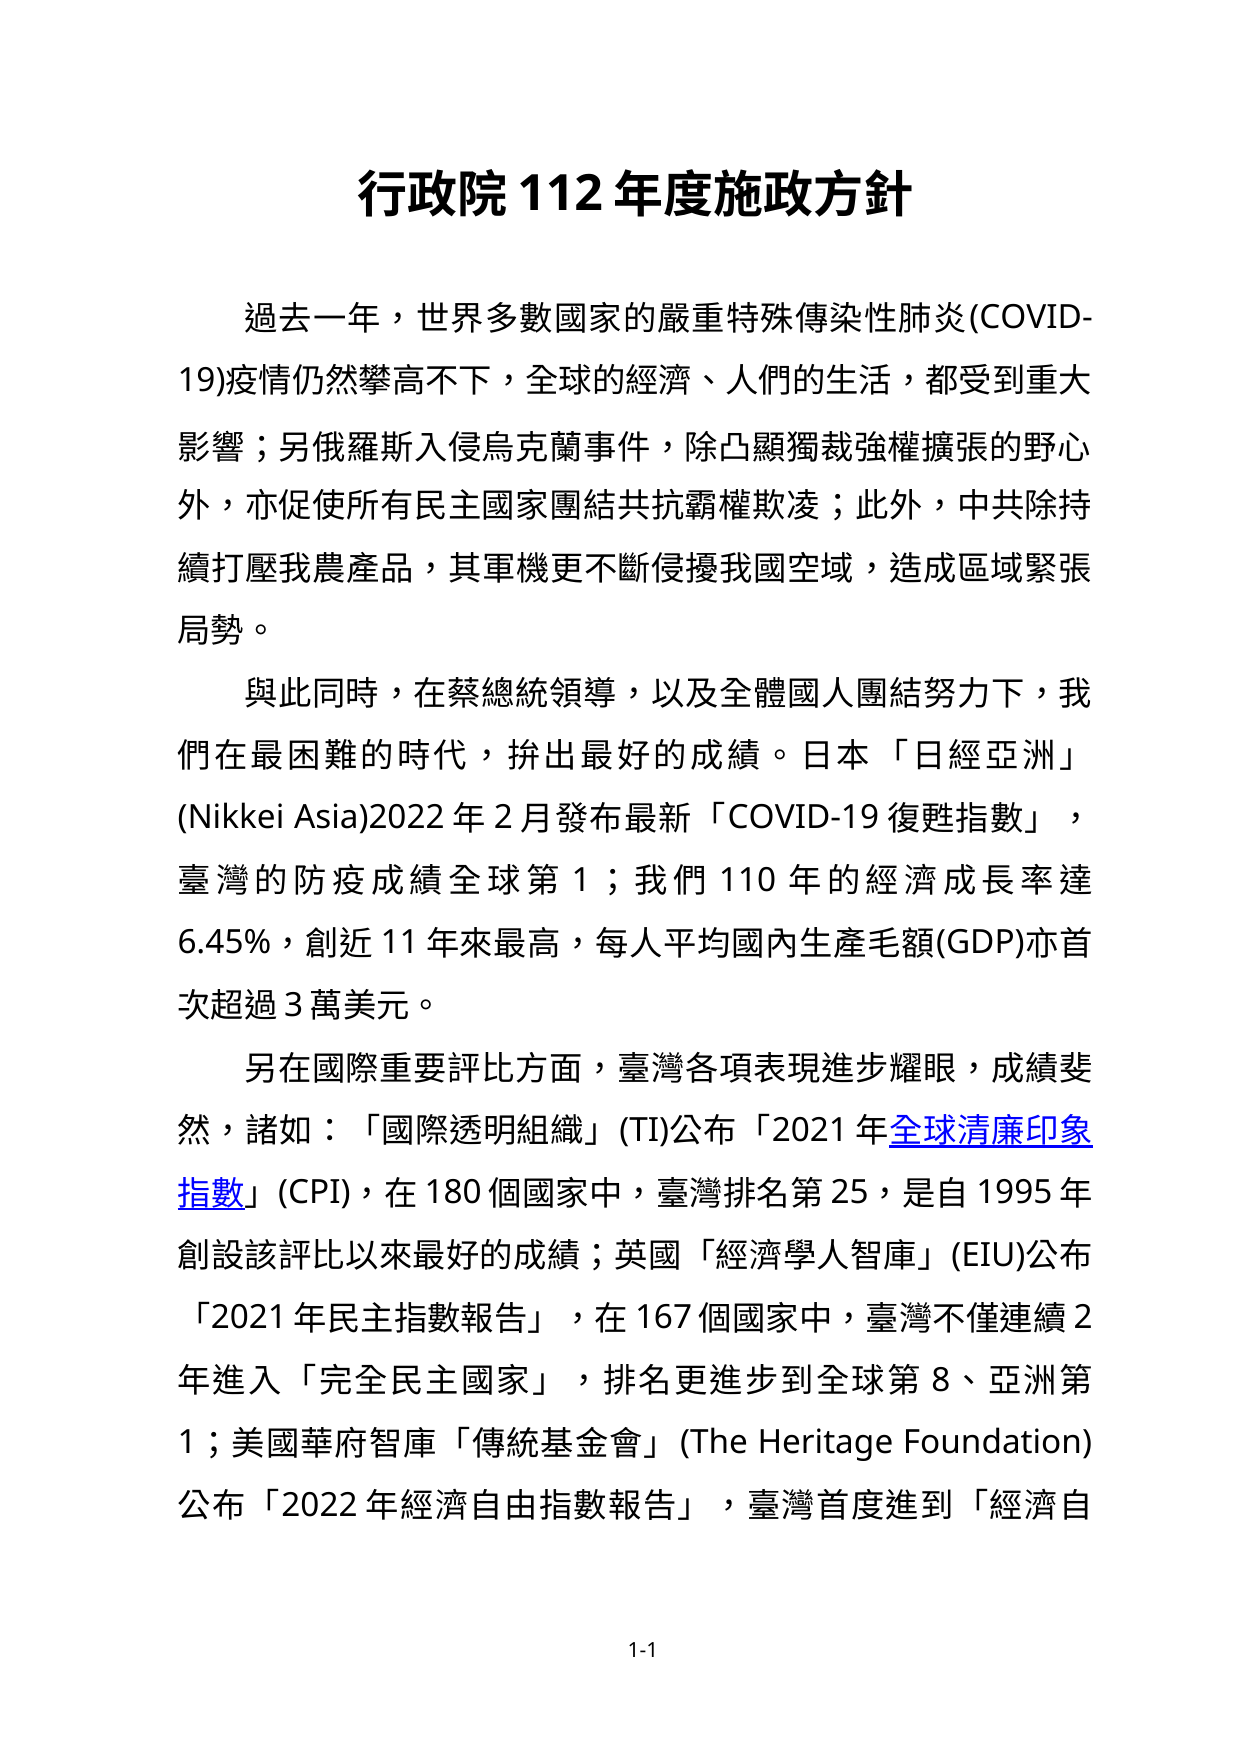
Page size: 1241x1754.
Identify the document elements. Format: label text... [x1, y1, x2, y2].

text 過去一年，世界多數國家的嚴重特殊傳染性肺炎(COVID-19)疫情仍然攀高不下，全球的經濟、人們的生活，都受到重大影響；另俄羅斯入侵烏克蘭事件，除凸顯獨裁強權擴張的野心外，亦促使所有民主國家團結共抗霸權欺凌；此外，中共除持續打壓我農產品，其軍機更不斷侵擾我國空域，造成區域緊張局勢。 [177, 284, 1092, 659]
text 與此同時，在蔡總統領導，以及全體國人團結努力下，我們在最困難的時代，拚出最好的成績。日本「日經亞洲」(Nikkei Asia)2022年2月發布最新「COVID-19復甦指數」，臺灣的防疫成績全球第1；我們110年的經濟成長率達6.45%，創近11年來最高，每人平均國內生產毛額(GDP)亦首次超過3萬美元。 [177, 659, 1092, 1034]
text 另在國際重要評比方面，臺灣各項表現進步耀眼，成績斐然，諸如：「國際透明組織」(TI)公布「2021年全球清廉印象指數」(CPI)，在180個國家中，臺灣排名第25，是自1995年創設該評比以來最好的成績；英國「經濟學人智庫」(EIU)公布「2021年民主指數報告」，在167個國家中，臺灣不僅連續2年進入「完全民主國家」，排名更進步到全球第8、亞洲第1；美國華府智庫「傳統基金會」(The Heritage Foundation)公布「2022年經濟自由指數報告」，臺灣首度進到「經濟自 [177, 1034, 1092, 1534]
text 行政院112年度施政方針 [177, 159, 1092, 222]
